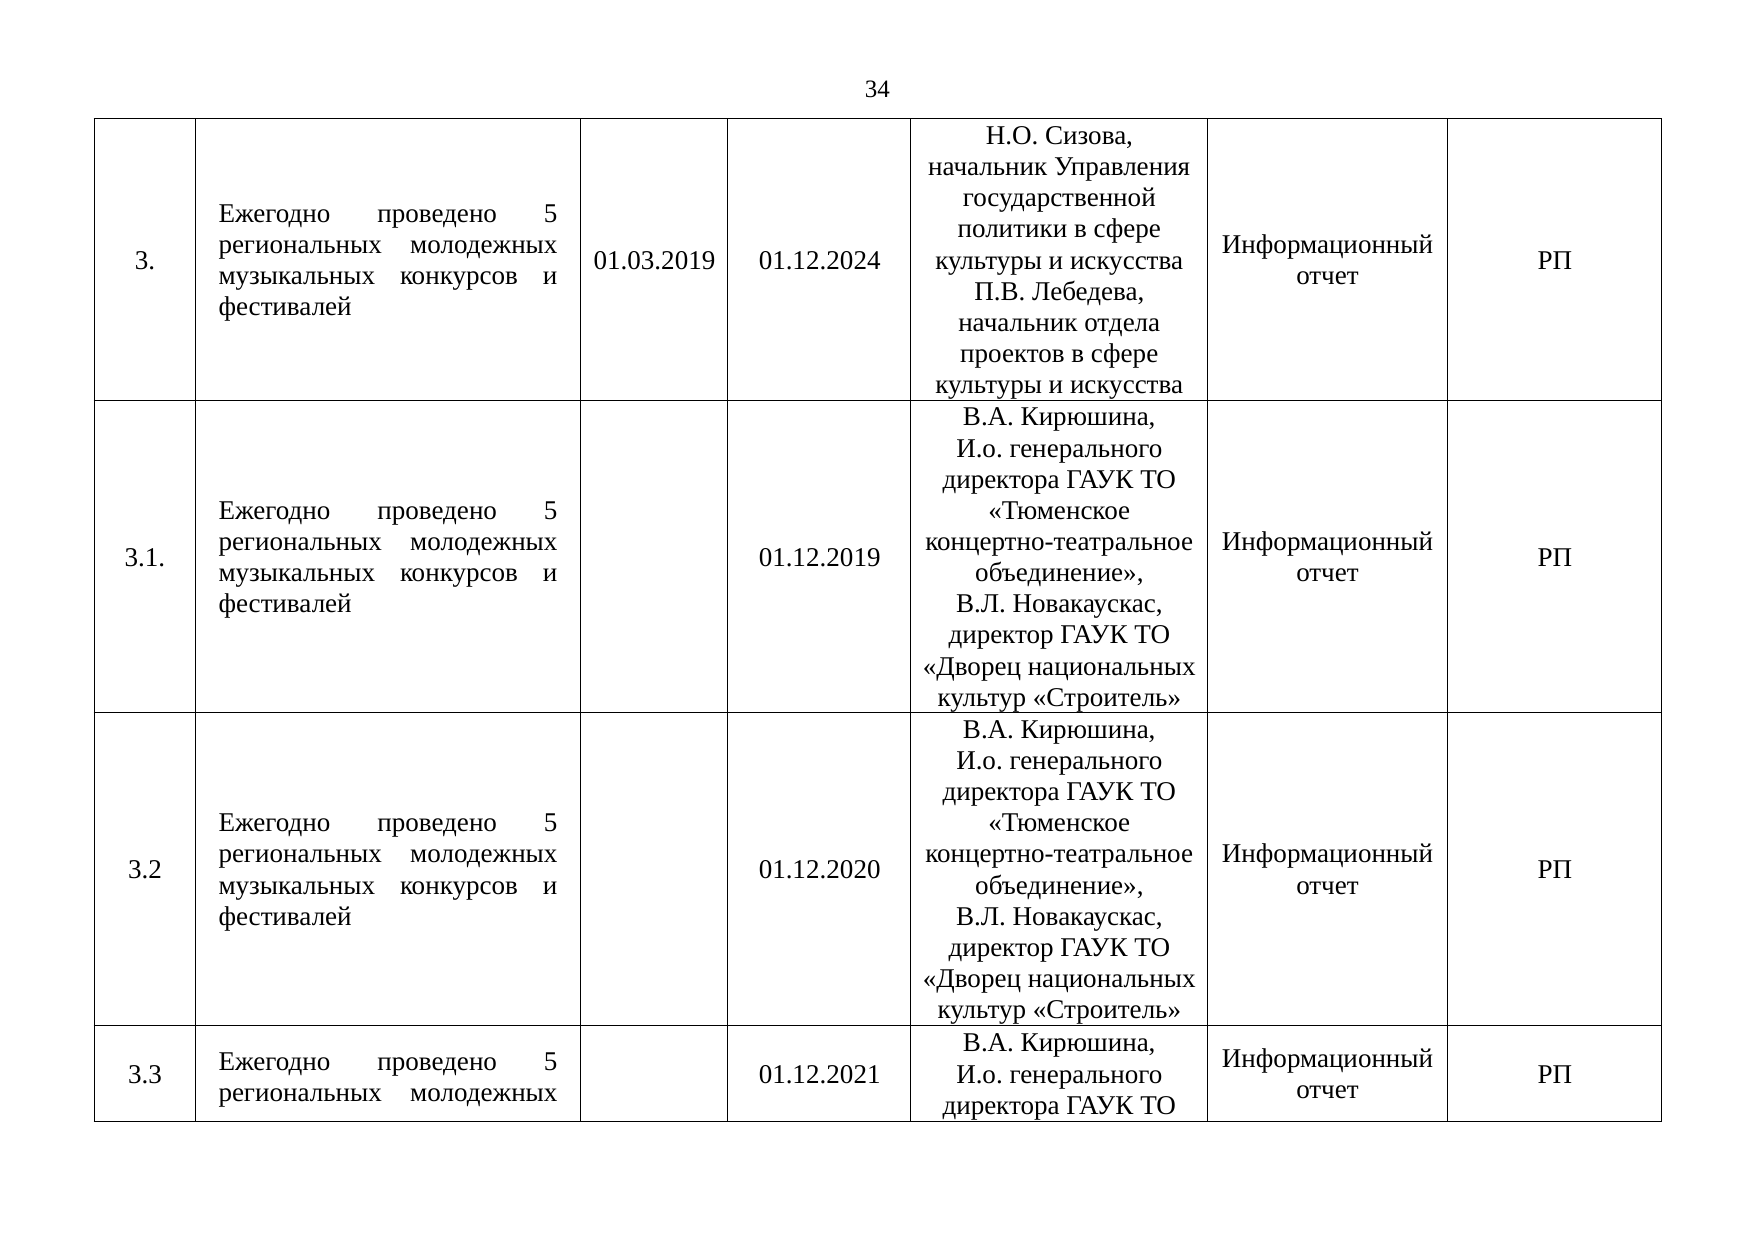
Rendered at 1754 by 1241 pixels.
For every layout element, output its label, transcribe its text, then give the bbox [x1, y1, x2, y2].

table_cell 01.12.2024 [728, 119, 910, 399]
table_cell 3. [95, 119, 195, 399]
table_cell Информационный отчет [1208, 119, 1447, 399]
table_cell В.А. Кирюшина, И.о. генерального директора ГАУК ТО «Тюменское концертно-театральное объединение», В.Л. Новакаускас, директор ГАУК ТО «Дворец национальных культур «Строитель» [911, 713, 1207, 1024]
table_cell [581, 1026, 727, 1121]
table_cell РП [1448, 713, 1661, 1024]
table_cell РП [1448, 119, 1661, 399]
table_cell Информационный отчет [1208, 713, 1447, 1024]
table_cell 01.12.2019 [728, 401, 910, 712]
table_cell Информационный отчет [1208, 1026, 1447, 1121]
table_cell Н.О. Сизова, начальник Управления государственной политики в сфере культуры и искусства П.В. Лебедева, начальник отдела проектов в сфере культуры и искусства [911, 119, 1207, 399]
table_cell Ежегодно проведено 5 региональных молодежных музыкальных конкурсов и фестивалей [196, 713, 580, 1024]
table_cell [581, 401, 727, 712]
table_cell Ежегодно проведено 5 региональных молодежных [196, 1026, 580, 1121]
table_cell Информационный отчет [1208, 401, 1447, 712]
table_cell РП [1448, 401, 1661, 712]
table_cell В.А. Кирюшина, И.о. генерального директора ГАУК ТО «Тюменское концертно-театральное объединение», В.Л. Новакаускас, директор ГАУК ТО «Дворец национальных культур «Строитель» [911, 401, 1207, 712]
table_cell РП [1448, 1026, 1661, 1121]
table_cell 01.12.2021 [728, 1026, 910, 1121]
table_cell [581, 713, 727, 1024]
table_cell 3.3 [95, 1026, 195, 1121]
table_cell 3.2 [95, 713, 195, 1024]
table_cell Ежегодно проведено 5 региональных молодежных музыкальных конкурсов и фестивалей [196, 401, 580, 712]
table_cell 3.1. [95, 401, 195, 712]
table_cell 01.03.2019 [581, 119, 727, 399]
table_cell В.А. Кирюшина, И.о. генерального директора ГАУК ТО [911, 1026, 1207, 1121]
table_cell 01.12.2020 [728, 713, 910, 1024]
table_cell Ежегодно проведено 5 региональных молодежных музыкальных конкурсов и фестивалей [196, 119, 580, 399]
